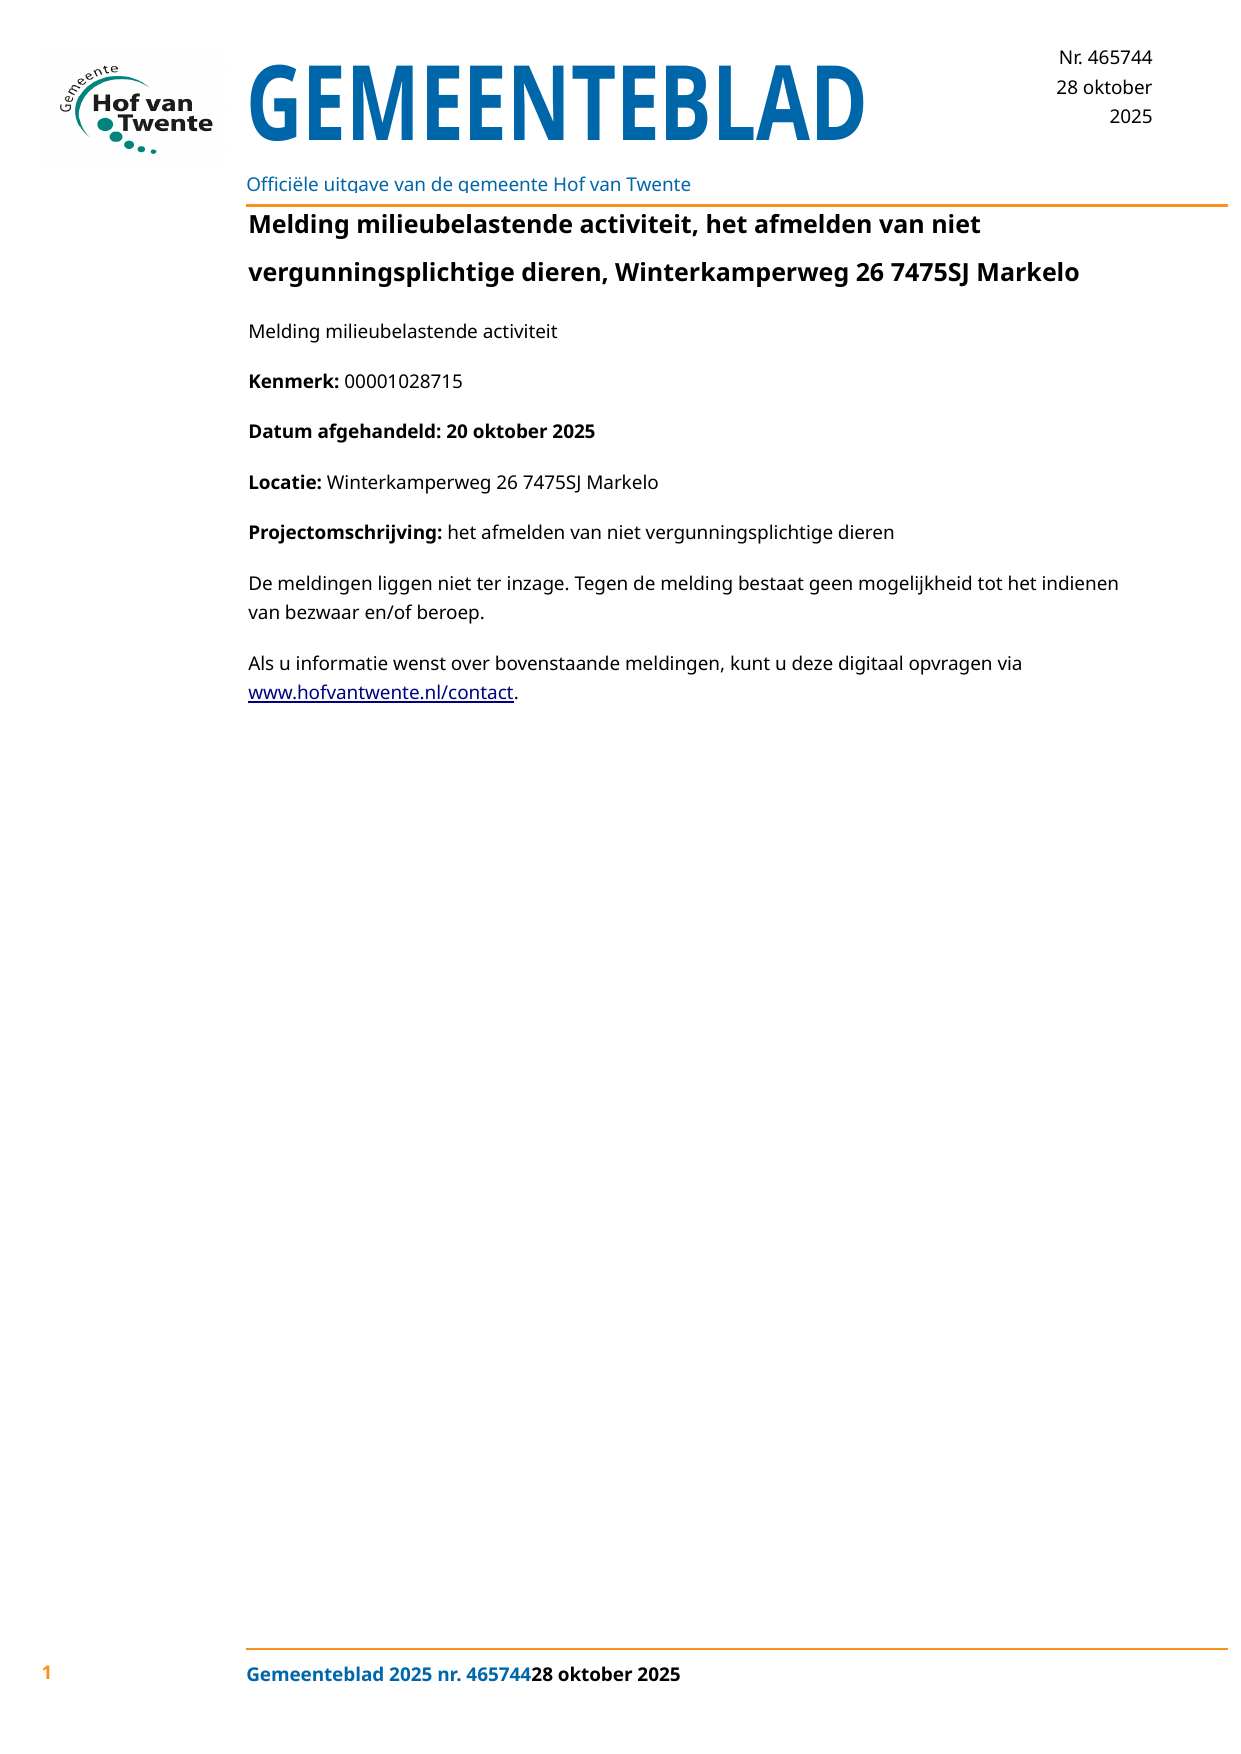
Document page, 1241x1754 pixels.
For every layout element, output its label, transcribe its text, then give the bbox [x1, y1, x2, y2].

text Locatie: Winterkamperweg 26 7475SJ Markelo [248, 469, 1152, 495]
text De meldingen liggen niet ter inzage. Tegen de melding bestaat geen mogelijkheid tot het indienen van bezwaar en/of beroep. [248, 570, 1152, 625]
text Datum afgehandeld: 20 oktober 2025 [248, 419, 1152, 444]
text Als u informatie wenst over bovenstaande meldingen, kunt u deze digitaal opvragen via www.hofvantwente.nl/contact. [248, 650, 1152, 705]
text Melding milieubelastende activiteit [248, 318, 1152, 344]
text Kenmerk: 00001028715 [248, 368, 1152, 394]
text Projectomschrijving: het afmelden van niet vergunningsplichtige dieren [248, 519, 1152, 545]
picture [41, 47, 231, 172]
text Melding milieubelastende activiteit, het afmelden van niet vergunningsplichtige dieren, Winterkamperweg 26 7475SJ Markelo [248, 207, 1152, 288]
